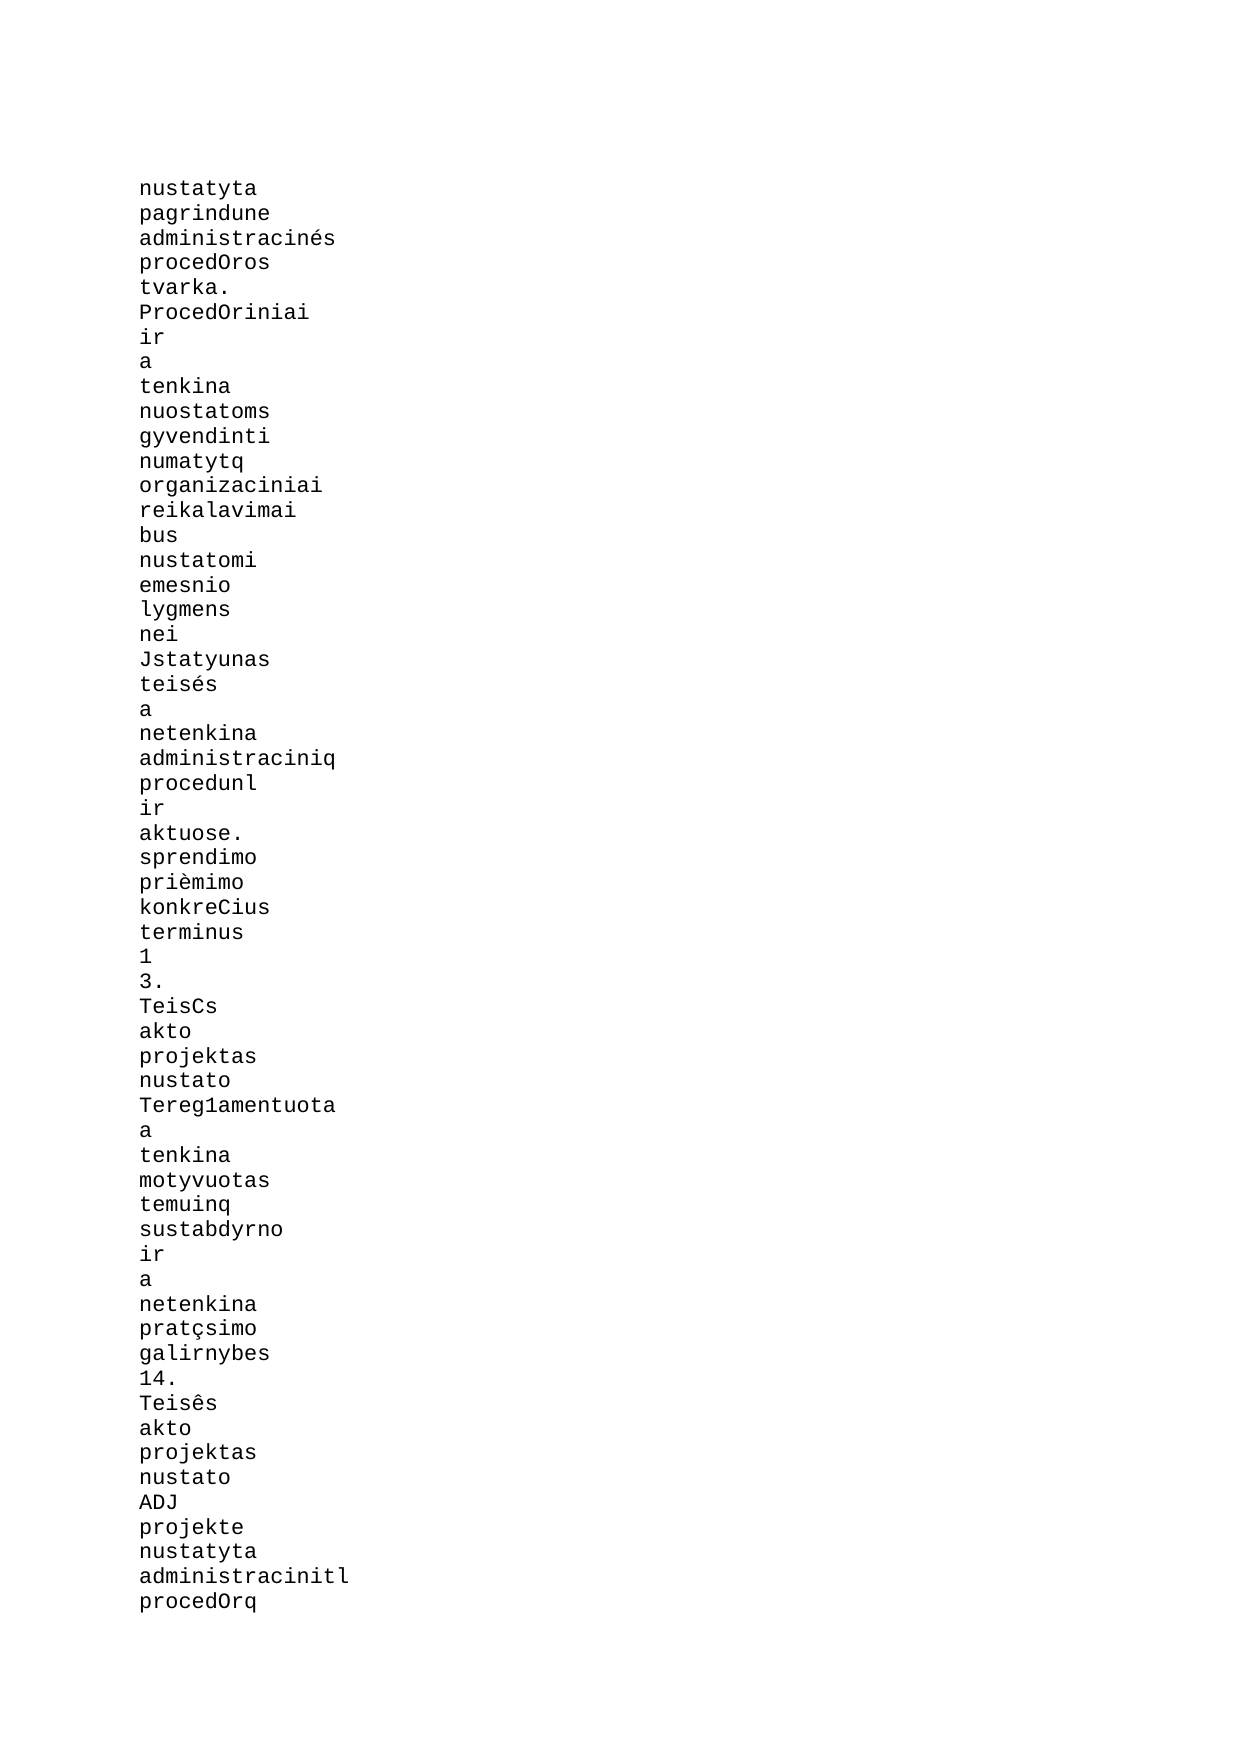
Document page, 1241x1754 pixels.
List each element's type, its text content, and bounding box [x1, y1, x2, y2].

text procedOros [139, 252, 1101, 276]
text terminus [139, 921, 1101, 946]
text ir [139, 797, 1101, 822]
text tenkina [139, 1144, 1101, 1169]
text sustabdyrno [139, 1218, 1101, 1243]
text numatytq [139, 450, 1101, 475]
text sprendimo [139, 847, 1101, 871]
text administracinitl [139, 1566, 1101, 1590]
text nei [139, 623, 1101, 648]
text TeisCs [139, 995, 1101, 1020]
text netenkina [139, 723, 1101, 747]
text ir [139, 326, 1101, 351]
text pagrindune [139, 202, 1101, 227]
text nustatomi [139, 549, 1101, 574]
text projekte [139, 1516, 1101, 1541]
text administraciniq [139, 747, 1101, 772]
text gyvendinti [139, 425, 1101, 450]
text nustatyta [139, 177, 1101, 202]
text nustato [139, 1466, 1101, 1491]
text nustato [139, 1070, 1101, 1094]
text galirnybes [139, 1342, 1101, 1367]
text 3. [139, 971, 1101, 995]
text ProcedOriniai [139, 301, 1101, 326]
text akto [139, 1417, 1101, 1442]
text prièmimo [139, 871, 1101, 896]
text a [139, 1119, 1101, 1144]
text teisés [139, 673, 1101, 698]
text projektas [139, 1045, 1101, 1070]
text procedunl [139, 772, 1101, 797]
text konkreCius [139, 896, 1101, 921]
text a [139, 351, 1101, 376]
text a [139, 698, 1101, 723]
text bus [139, 524, 1101, 549]
text akto [139, 1020, 1101, 1045]
text nuostatoms [139, 400, 1101, 425]
text tenkina [139, 376, 1101, 400]
text Tereg1amentuota [139, 1094, 1101, 1119]
text aktuose. [139, 822, 1101, 847]
text emesnio [139, 574, 1101, 599]
text netenkina [139, 1293, 1101, 1318]
text Jstatyunas [139, 648, 1101, 673]
text projektas [139, 1442, 1101, 1466]
text procedOrq [139, 1590, 1101, 1615]
text motyvuotas [139, 1169, 1101, 1194]
text nustatyta [139, 1541, 1101, 1566]
text tvarka. [139, 276, 1101, 301]
text administracinés [139, 227, 1101, 252]
text 14. [139, 1367, 1101, 1392]
text a [139, 1268, 1101, 1293]
text ADJ [139, 1491, 1101, 1516]
text organizaciniai [139, 475, 1101, 499]
text pratçsimo [139, 1318, 1101, 1342]
text reikalavimai [139, 499, 1101, 524]
text Teisês [139, 1392, 1101, 1417]
text 1 [139, 946, 1101, 971]
text ir [139, 1243, 1101, 1268]
text lygmens [139, 599, 1101, 623]
text temuinq [139, 1194, 1101, 1218]
